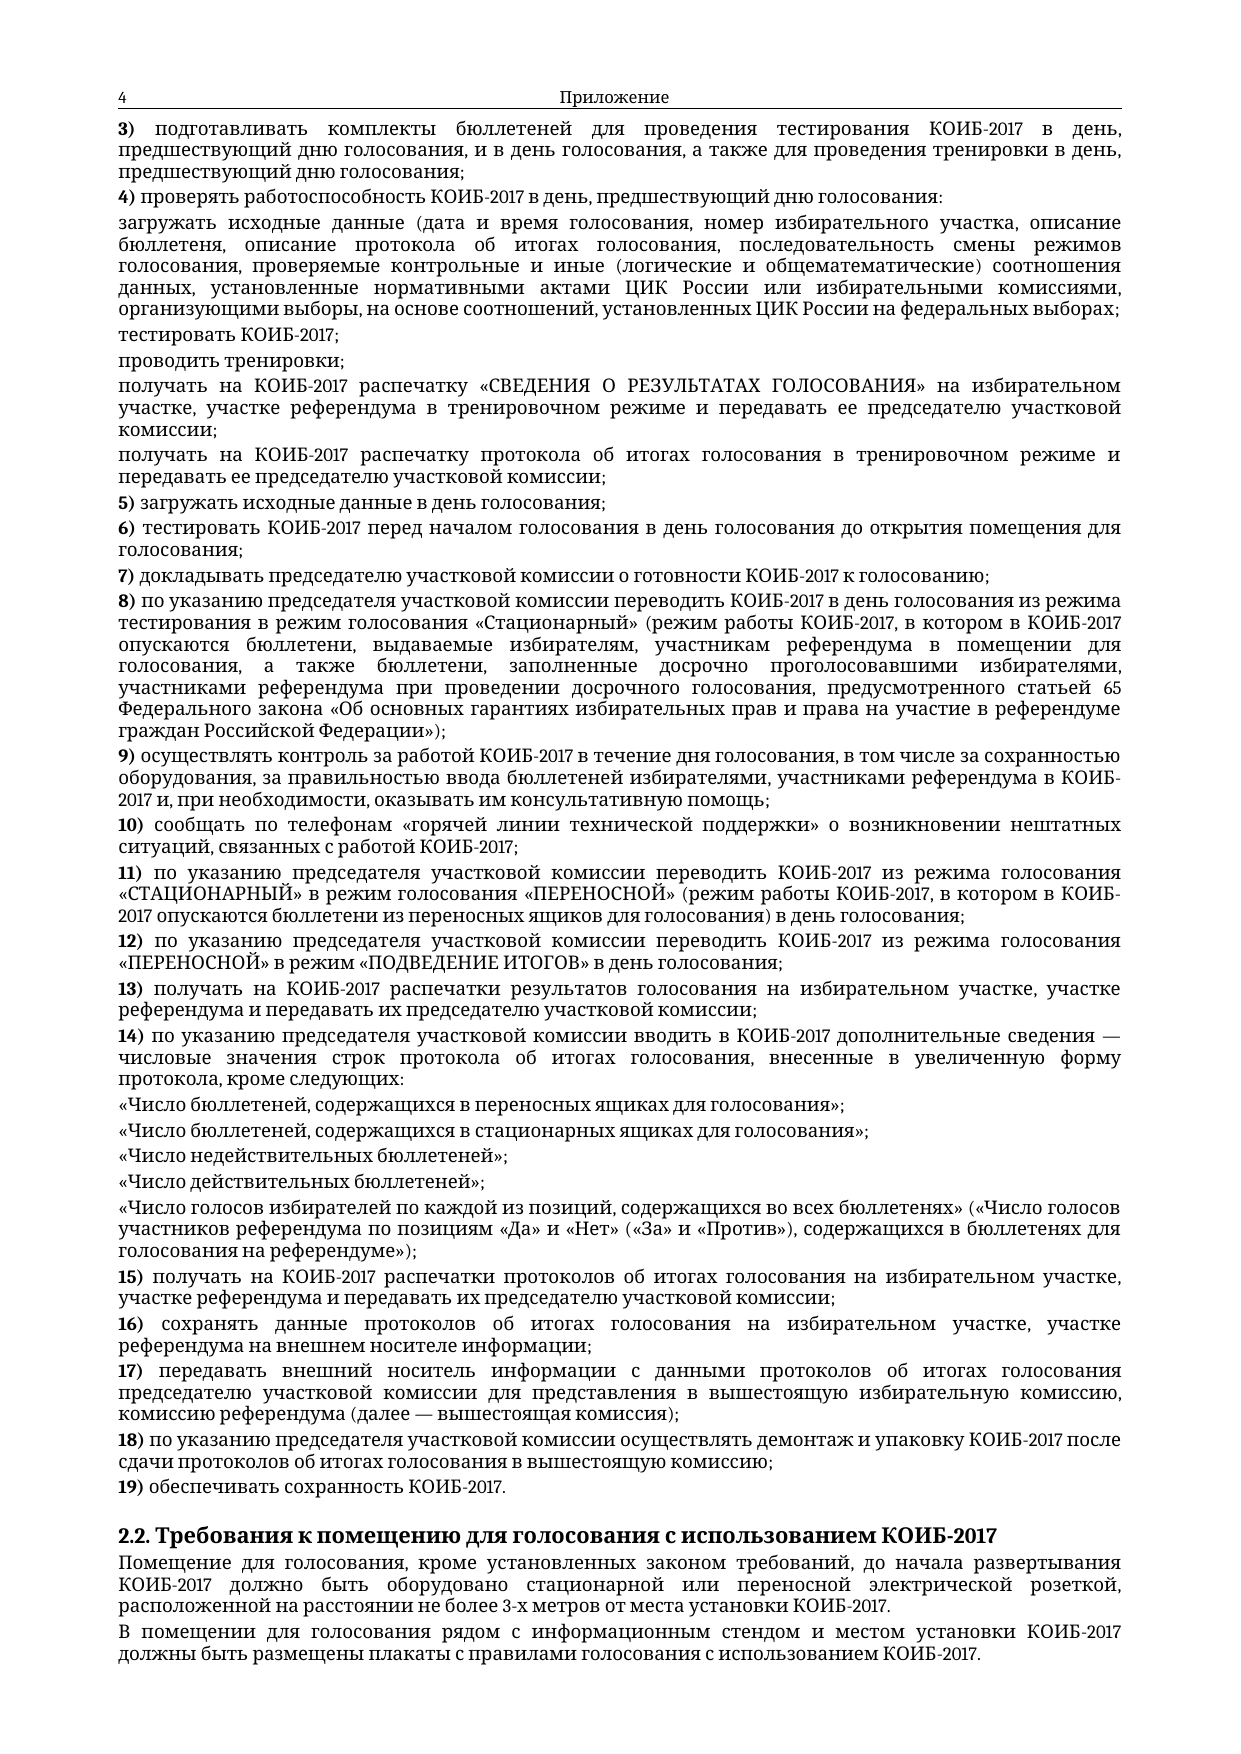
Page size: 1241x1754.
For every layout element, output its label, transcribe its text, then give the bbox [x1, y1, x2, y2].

text В помещении для голосования рядом с информационным стендом и местом установки КОИБ-2017 должны быть размещены плакаты с правилами голосования с использованием КОИБ-2017. [118, 1622, 1122, 1665]
text тестировать КОИБ-2017; [118, 324, 1122, 346]
text 5) загружать исходные данные в день голосования; [118, 492, 1122, 514]
text получать на КОИБ-2017 распечатку «СВЕДЕНИЯ О РЕЗУЛЬТАТАХ ГОЛОСОВАНИЯ» на избирательном участке, участке референдума в тренировочном режиме и передавать ее председателю участковой комиссии; [118, 376, 1122, 441]
text 8) по указанию председателя участковой комиссии переводить КОИБ-2017 в день голосования из режима тестирования в режим голосования «Стационарный» (режим работы КОИБ-2017, в котором в КОИБ-2017 опускаются бюллетени, выдаваемые избирателям, участникам референдума в помещении для голосования, а также бюллетени, заполненные досрочно проголосовавшими избирателями, участниками референдума при проведении досрочного голосования, предусмотренного статьей 65 Федерального закона «Об основных гарантиях избирательных прав и права на участие в референдуме граждан Российской Федерации»); [118, 591, 1122, 742]
text 17) передавать внешний носитель информации с данными протоколов об итогах голосования председателю участковой комиссии для представления в вышестоящую избирательную комиссию, комиссию референдума (далее — вышестоящая комиссия); [118, 1361, 1122, 1426]
text 12) по указанию председателя участковой комиссии переводить КОИБ-2017 из режима голосования «ПЕРЕНОСНОЙ» в режим «ПОДВЕДЕНИЕ ИТОГОВ» в день голосования; [118, 931, 1122, 974]
text загружать исходные данные (дата и время голосования, номер избирательного участка, описание бюллетеня, описание протокола об итогах голосования, последовательность смены режимов голосования, проверяемые контрольные и иные (логические и общематематические) соотношения данных, установленные нормативными актами ЦИК России или избирательными комиссиями, организующими выборы, на основе соотношений, установленных ЦИК России на федеральных выборах; [118, 213, 1122, 320]
text 11) по указанию председателя участковой комиссии переводить КОИБ-2017 из режима голосования «СТАЦИОНАРНЫЙ» в режим голосования «ПЕРЕНОСНОЙ» (режим работы КОИБ-2017, в котором в КОИБ-2017 опускаются бюллетени из переносных ящиков для голосования) в день голосования; [118, 862, 1122, 927]
text 16) сохранять данные протоколов об итогах голосования на избирательном участке, участке референдума на внешнем носителе информации; [118, 1313, 1122, 1357]
text 4) проверять работоспособность КОИБ-2017 в день, предшествующий дню голосования: [118, 187, 1122, 208]
text «Число бюллетеней, содержащихся в стационарных ящиках для голосования»; [118, 1120, 1122, 1142]
text 3) подготавливать комплекты бюллетеней для проведения тестирования КОИБ-2017 в день, предшествующий дню голосования, и в день голосования, а также для проведения тренировки в день, предшествующий дню голосования; [118, 118, 1122, 183]
text 9) осуществлять контроль за работой КОИБ-2017 в течение дня голосования, в том числе за сохранностью оборудования, за правильностью ввода бюллетеней избирателями, участниками референдума в КОИБ-2017 и, при необходимости, оказывать им консультативную помощь; [118, 746, 1122, 811]
subtitle 2.2. Требования к помещению для голосования с использованием КОИБ-2017 [118, 1523, 1122, 1548]
text Помещение для голосования, кроме установленных законом требований, до начала развертывания КОИБ-2017 должно быть оборудовано стационарной или переносной электрической розеткой, расположенной на расстоянии не более 3-х метров от места установки КОИБ-2017. [118, 1553, 1122, 1617]
text 13) получать на КОИБ-2017 распечатки результатов голосования на избирательном участке, участке референдума и передавать их председателю участковой комиссии; [118, 978, 1122, 1021]
text «Число недействительных бюллетеней»; [118, 1146, 1122, 1167]
text 19) обеспечивать сохранность КОИБ-2017. [118, 1477, 1122, 1498]
text 7) докладывать председателю участковой комиссии о готовности КОИБ-2017 к голосованию; [118, 565, 1122, 587]
text 14) по указанию председателя участковой комиссии вводить в КОИБ-2017 дополнительные сведения — числовые значения строк протокола об итогах голосования, внесенные в увеличенную форму протокола, кроме следующих: [118, 1026, 1122, 1090]
text 15) получать на КОИБ-2017 распечатки протоколов об итогах голосования на избирательном участке, участке референдума и передавать их председателю участковой комиссии; [118, 1266, 1122, 1309]
text «Число действительных бюллетеней»; [118, 1172, 1122, 1193]
text «Число бюллетеней, содержащихся в переносных ящиках для голосования»; [118, 1094, 1122, 1116]
text «Число голосов избирателей по каждой из позиций, содержащихся во всех бюллетенях» («Число голосов участников референдума по позициям «Да» и «Нет» («За» и «Против»), содержащихся в бюллетенях для голосования на референдуме»); [118, 1197, 1122, 1262]
text получать на КОИБ-2017 распечатку протокола об итогах голосования в тренировочном режиме и передавать ее председателю участковой комиссии; [118, 445, 1122, 488]
text 6) тестировать КОИБ-2017 перед началом голосования в день голосования до открытия помещения для голосования; [118, 518, 1122, 561]
text проводить тренировки; [118, 350, 1122, 372]
text 10) сообщать по телефонам «горячей линии технической поддержки» о возникновении нештатных ситуаций, связанных с работой КОИБ-2017; [118, 815, 1122, 858]
text 18) по указанию председателя участковой комиссии осуществлять демонтаж и упаковку КОИБ-2017 после сдачи протоколов об итогах голосования в вышестоящую комиссию; [118, 1430, 1122, 1473]
